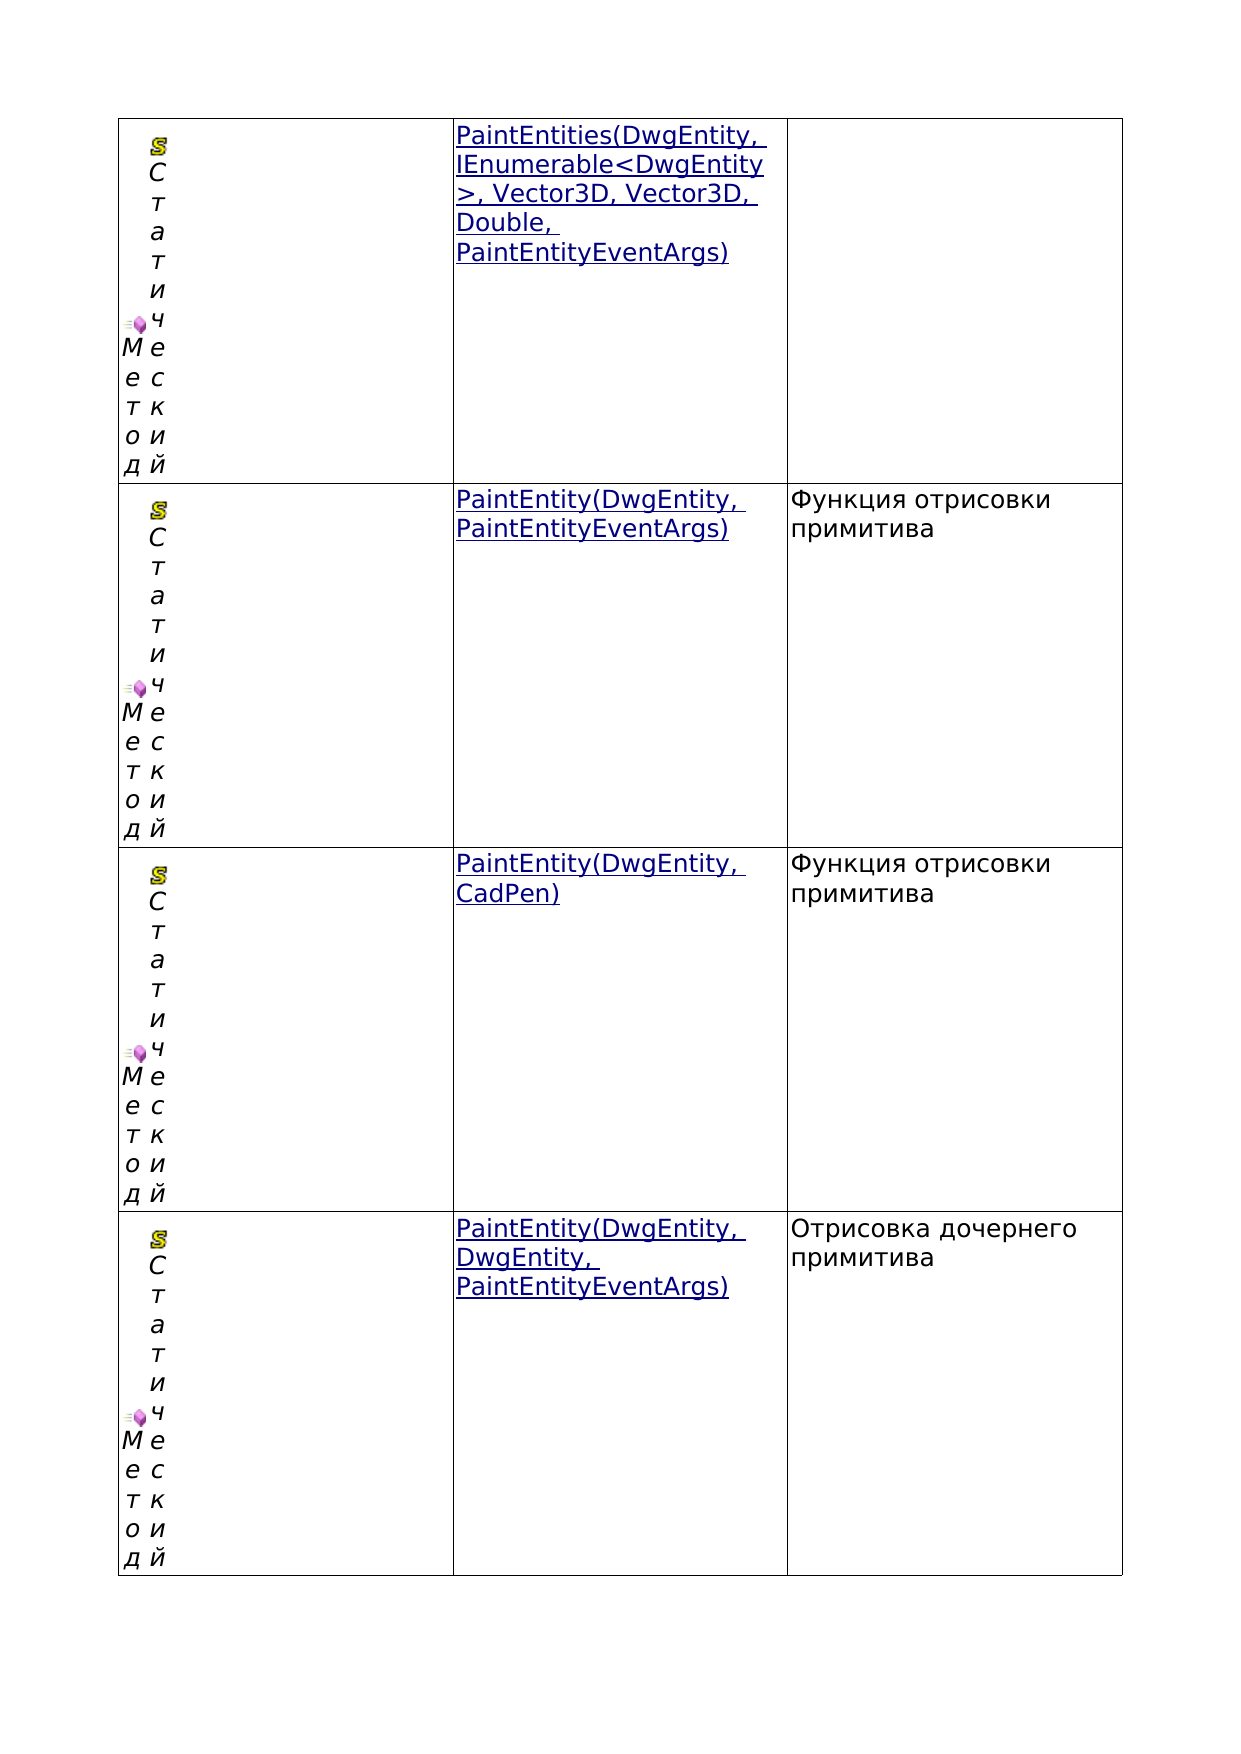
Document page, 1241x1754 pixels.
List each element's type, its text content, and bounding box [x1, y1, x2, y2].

table_cell Функция отрисовки примитива [788, 484, 1122, 847]
table_cell [119, 848, 453, 1211]
table_cell Функция отрисовки примитива [788, 848, 1122, 1211]
picture [146, 133, 172, 159]
picture [121, 316, 146, 334]
picture [121, 1045, 146, 1063]
table_cell PaintEntity(DwgEntity, CadPen) [454, 848, 787, 1211]
table_cell PaintEntity(DwgEntity, DwgEntity, PaintEntityEventArgs) [454, 1212, 787, 1575]
picture [146, 497, 172, 523]
table_cell PaintEntity(DwgEntity, PaintEntityEventArgs) [454, 484, 787, 847]
table_cell [788, 119, 1122, 482]
picture [121, 1409, 146, 1427]
table_cell [119, 484, 453, 847]
table_cell [119, 1212, 453, 1575]
picture [146, 1226, 172, 1252]
table_cell PaintEntities(DwgEntity, IEnumerable<DwgEntity>, Vector3D, Vector3D, Double, PaintEntityEventArgs) [454, 119, 787, 482]
table_cell [119, 119, 453, 482]
picture [146, 862, 172, 888]
picture [121, 680, 146, 698]
table_cell Отрисовка дочернего примитива [788, 1212, 1122, 1575]
